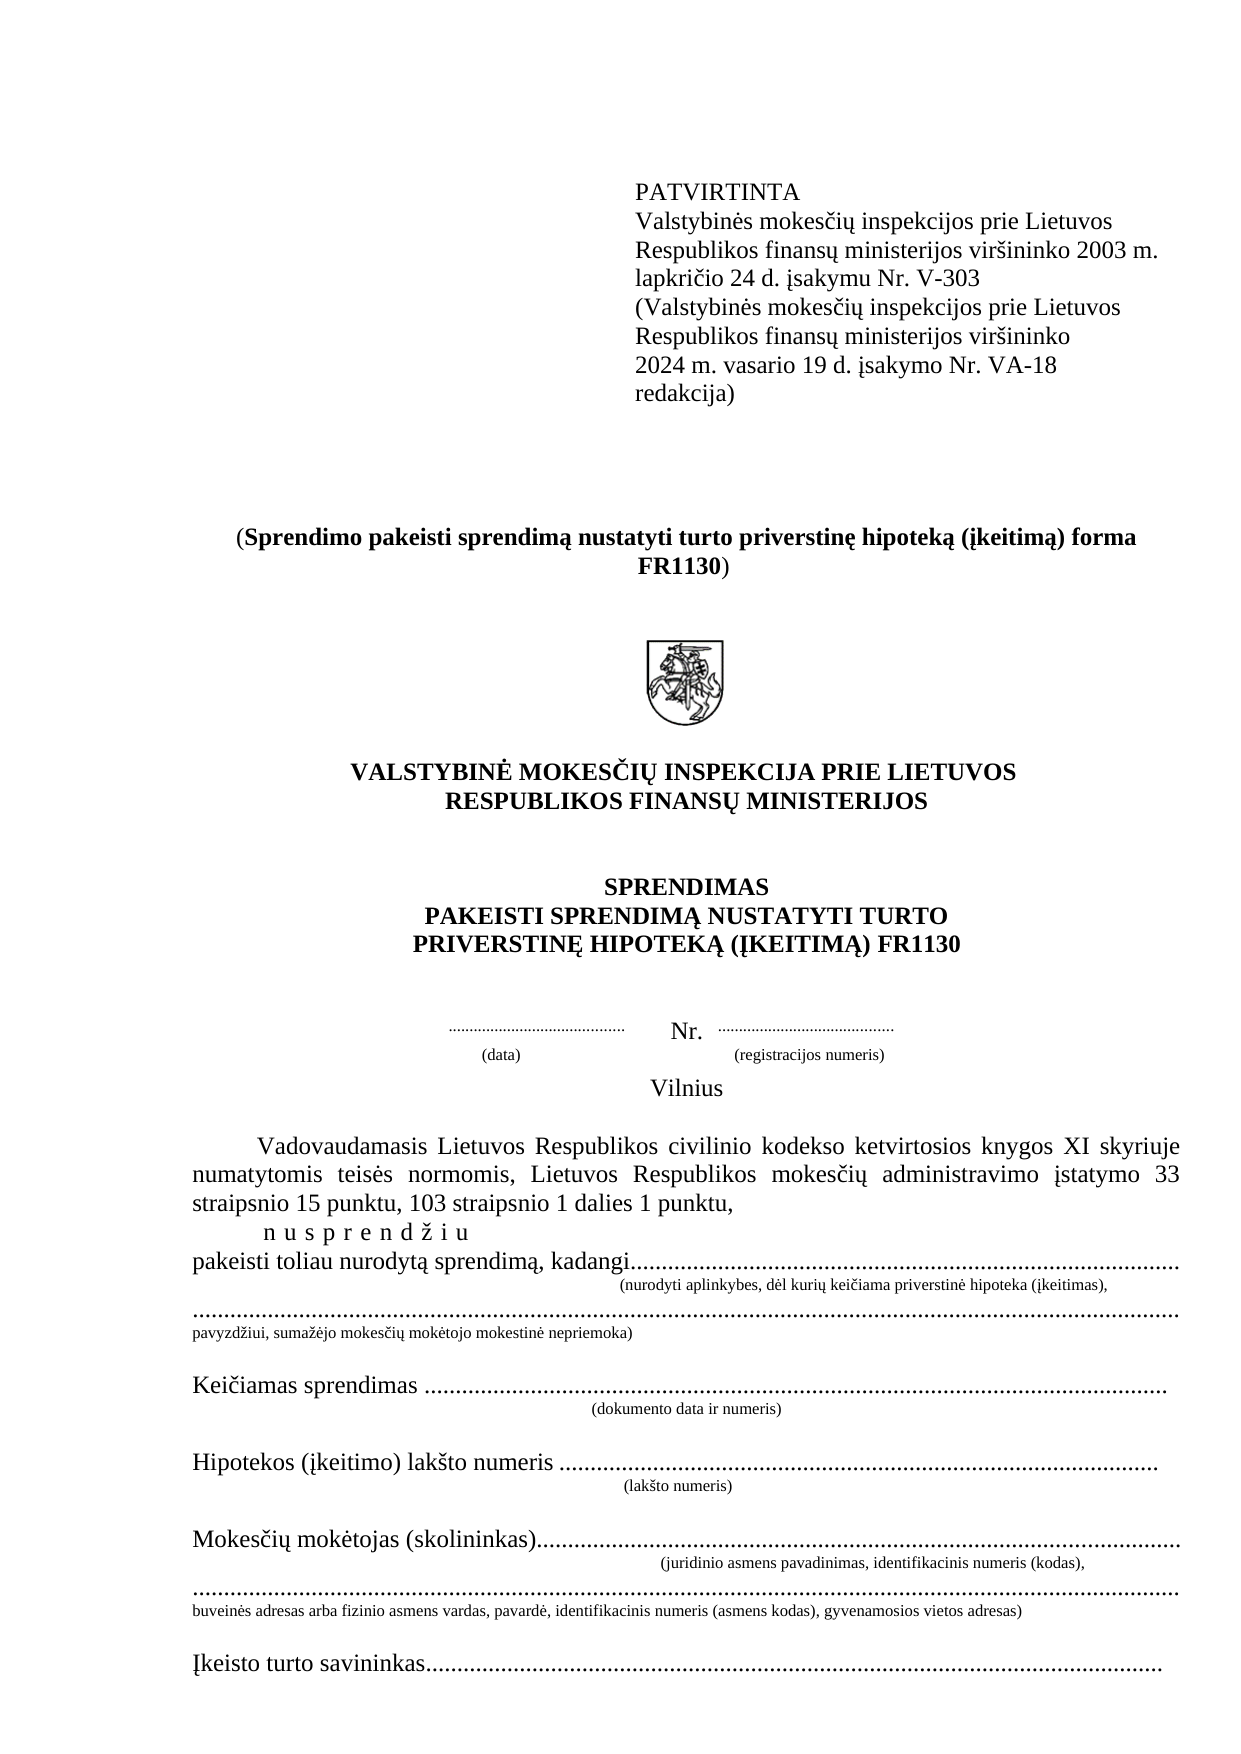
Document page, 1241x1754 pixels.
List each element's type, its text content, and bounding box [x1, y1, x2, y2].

table_cell (data) [449, 1045, 655, 1073]
text Respublikos finansų ministerijos viršininko [192, 321, 1181, 350]
text Hipotekos (įkeitimo) lakšto numeris ................................................................................................ [192, 1447, 1181, 1476]
table_header Nr. [655, 1016, 718, 1044]
text PATVIRTINTA [192, 177, 1181, 206]
text SPRENDIMAS [192, 872, 1181, 901]
text Vadovaudamasis Lietuvos Respublikos civilinio kodekso ketvirtosios knygos XI skyriuje numatytomis teisės normomis, Lietuvos Respublikos mokesčių administravimo įstatymo 33 straipsnio 15 punktu, 103 straipsnio 1 dalies 1 punktu, [192, 1131, 1181, 1217]
text Respublikos finansų ministerijos viršininko 2003 m. [192, 235, 1181, 263]
text pakeisti toliau nurodytą sprendimą, kadangi........................................................................................ [192, 1246, 1181, 1274]
table_cell (registracijos numeris) [718, 1045, 924, 1073]
table_cell [655, 1045, 718, 1073]
text lapkričio 24 d. įsakymu Nr. V-303 [192, 263, 1181, 292]
text (dokumento data ir numeris) [192, 1399, 1181, 1418]
text ..............................................................................................................................................................pavyzdžiui, sumažėjo mokesčių mokėtojo mokestinė nepriemoka) [192, 1294, 1181, 1342]
text (Sprendimo pakeisti sprendimą nustatyti turto priverstinę hipoteką (įkeitimą) forma FR1130) [192, 522, 1181, 580]
text buveinės adresas arba fizinio asmens vardas, pavardė, identifikacinis numeris (asmens kodas), gyvenamosios vietos adresas) [192, 1600, 1181, 1619]
text redakcija) [192, 378, 1181, 407]
text nusprendžiu [192, 1217, 1181, 1246]
text (lakšto numeris) [192, 1476, 1181, 1495]
text Keičiamas sprendimas ....................................................................................................................... [192, 1370, 1181, 1399]
text .............................................................................................................................................................. [192, 1572, 1181, 1600]
text Įkeisto turto savininkas...................................................................................................................... [192, 1648, 1181, 1677]
text (Valstybinės mokesčių inspekcijos prie Lietuvos [192, 292, 1181, 321]
text RESPUBLIKOS FINANSŲ MINISTERIJOS [192, 786, 1181, 814]
text (nurodyti aplinkybes, dėl kurių keičiama priverstinė hipoteka (įkeitimas), [192, 1274, 1181, 1294]
text PAKEISTI SPRENDIMĄ NUSTATYTI TURTO [192, 901, 1181, 929]
table_header [449, 1016, 655, 1044]
text Valstybinės mokesčių inspekcijos prie Lietuvos [192, 206, 1181, 235]
text (juridinio asmens pavadinimas, identifikacinis numeris (kodas), [192, 1552, 1181, 1572]
text VALSTYBINĖ MOKESČIŲ INSPEKCIJA PRIE LIETUVOS [192, 757, 1181, 786]
table_cell Vilnius [449, 1073, 924, 1102]
text 2024 m. vasario 19 d. įsakymo Nr. VA-18 [192, 350, 1181, 378]
text PRIVERSTINĘ HIPOTEKĄ (ĮKEITIMĄ) FR1130 [192, 929, 1181, 958]
table_header [718, 1016, 924, 1044]
text Mokesčių mokėtojas (skolininkas) .............. [192, 1524, 1181, 1552]
